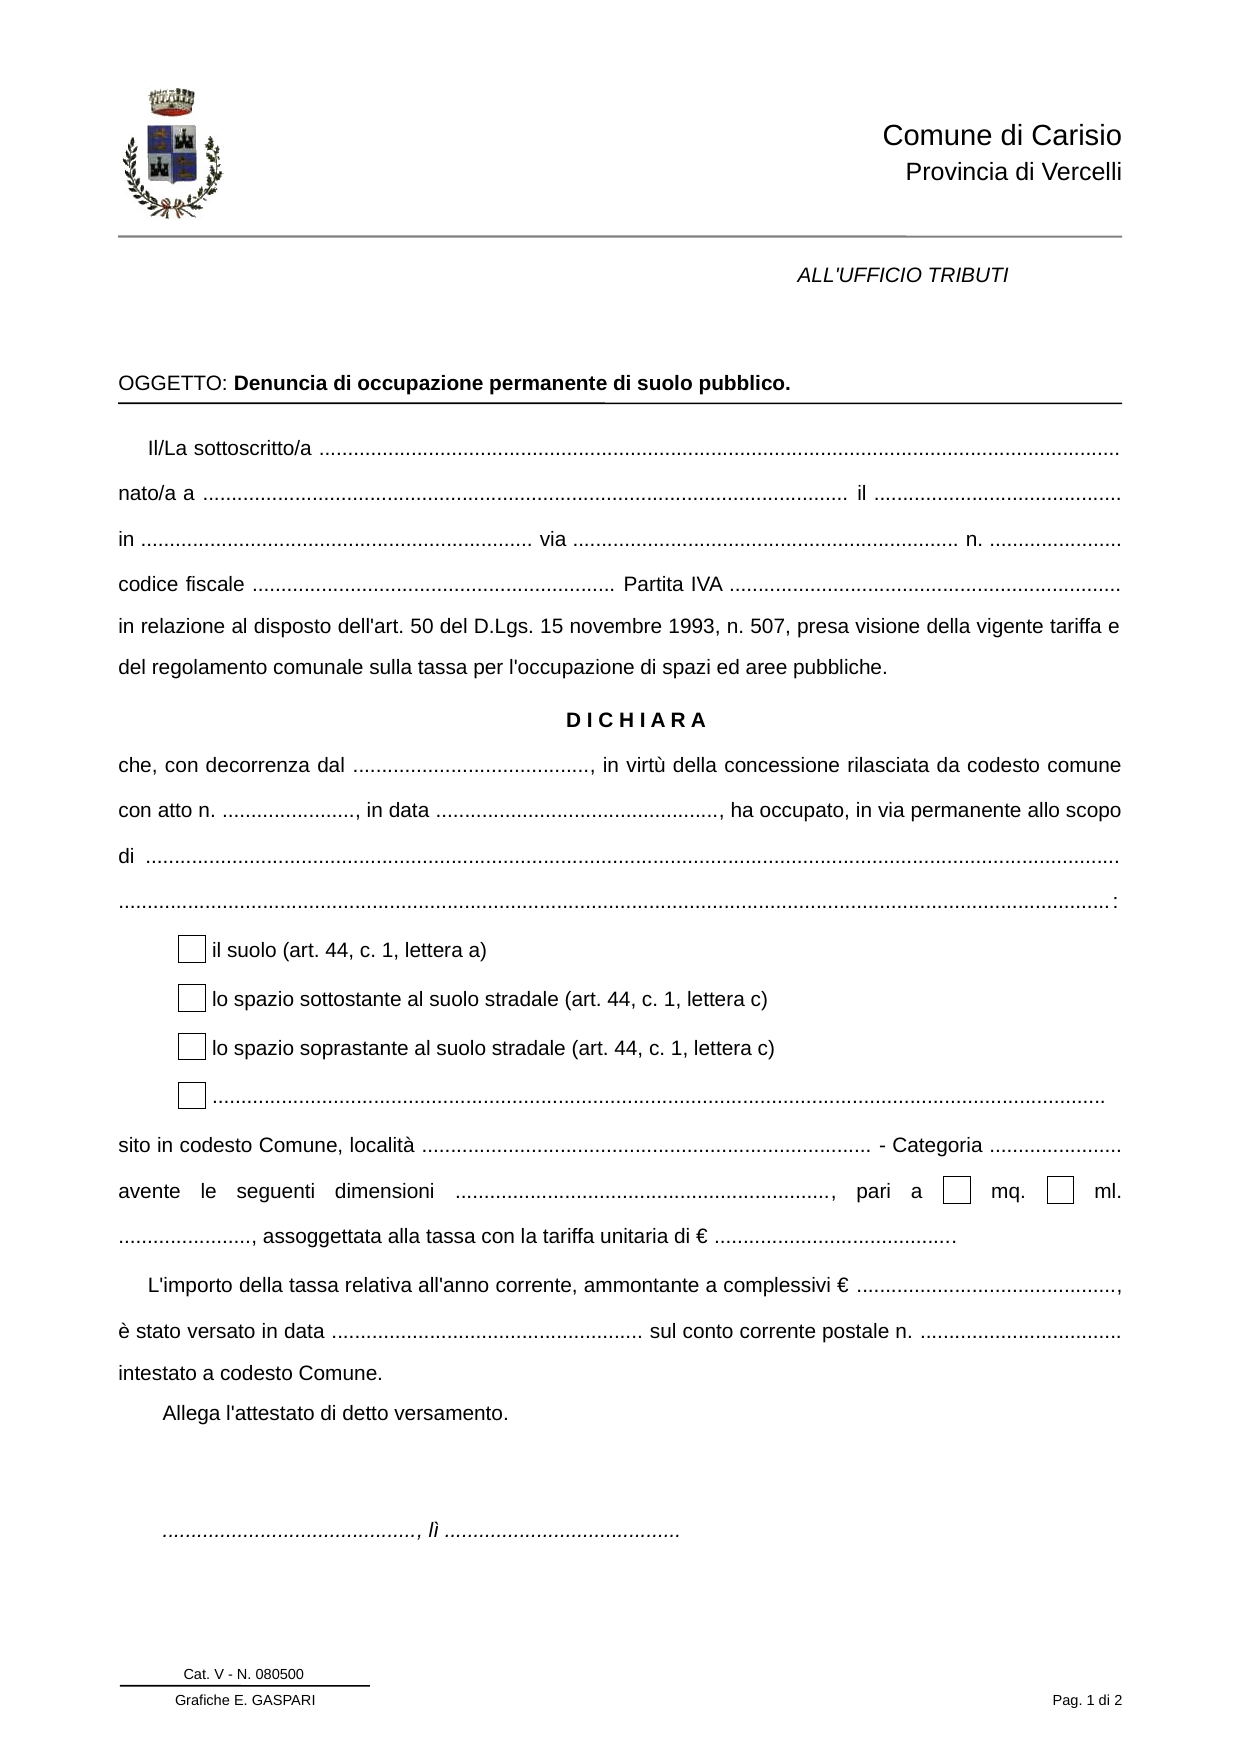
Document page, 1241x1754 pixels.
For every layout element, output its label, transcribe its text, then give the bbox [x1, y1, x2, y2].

text ........................................................................................................................................................... [118, 1081, 1122, 1109]
text lo spazio sottostante al suolo stradale (art. 44, c. 1, lettera c) [177, 983, 944, 1012]
text Allega l'attestato di detto versamento. [162, 1401, 1122, 1425]
text Provincia di Vercelli [224, 157, 1122, 185]
text che, con decorrenza dal ........................................., in virtù della concessione rilasciata da codesto comune con atto n. ......................., in data ................................................., ha occupato, in via permanente allo scopo di ......................................................................................................................................................................... ............................................................................................................................................................................: [118, 749, 1122, 914]
text Comune di Carisio [224, 118, 1122, 152]
picture [122, 87, 224, 219]
text sito in codesto Comune, località .............................................................................. - Categoria ....................... avente le seguenti dimensioni ................................................................., pari a mq. ml. ......................., assoggettata alla tassa con la tariffa unitaria di € .......................................... [118, 1129, 1122, 1249]
text il suolo (art. 44, c. 1, lettera a) [177, 934, 1122, 963]
text ............................................, lì ......................................... [162, 1514, 1122, 1542]
text Il/La sottoscritto/a ........................................................................................................................................... nato/a a ................................................................................................................ il ........................................... in .................................................................... via ................................................................... n. ....................... codice fiscale ............................................................... Partita IVA .................................................................... in relazione al disposto dell'art. 50 del D.Lgs. 15 novembre 1993, n. 507, presa visione della vigente tariffa e del regolamento comunale sulla tassa per l'occupazione di spazi ed aree pubbliche. [118, 432, 1122, 679]
text OGGETTO: Denuncia di occupazione permanente di suolo pubblico. [118, 371, 1122, 395]
text D I C H I A R A [566, 708, 1122, 732]
text L'importo della tassa relativa all'anno corrente, ammontante a complessivi € ............................................., è stato versato in data ...................................................... sul conto corrente postale n. ................................... intestato a codesto Comune. [118, 1269, 1122, 1384]
text lo spazio soprastante al suolo stradale (art. 44, c. 1, lettera c) [177, 1032, 944, 1061]
subtitle ALL'UFFICIO TRIBUTI [797, 263, 1122, 287]
